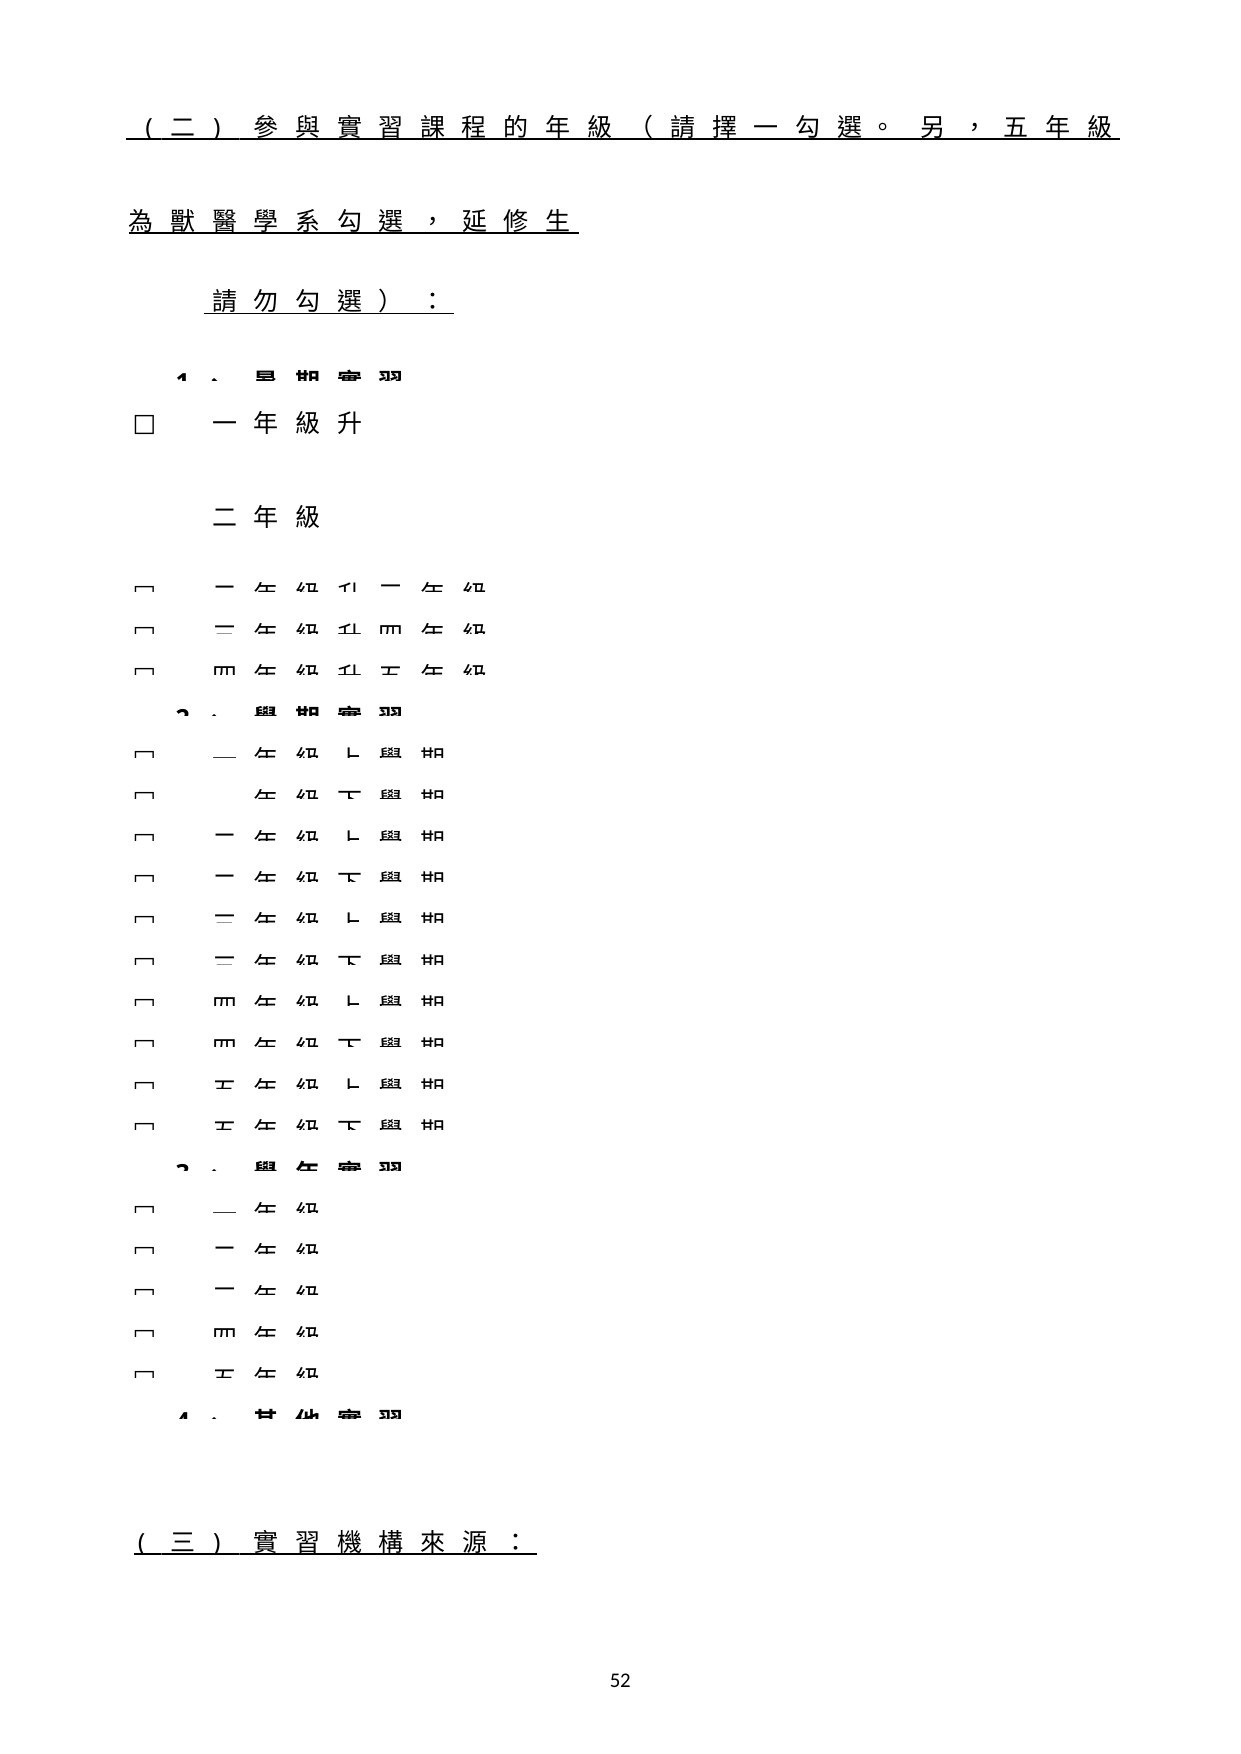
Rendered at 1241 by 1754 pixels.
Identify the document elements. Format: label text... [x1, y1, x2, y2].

table_cell □ [120, 840, 168, 881]
table_cell 五年級上學期 [168, 1047, 1032, 1088]
table_cell 五年級 [168, 1336, 1032, 1378]
table_cell 4、其他實習 [120, 1378, 1032, 1419]
table_cell □ [120, 716, 168, 757]
table_cell □ [136, 752, 152, 757]
table_cell 一年級上學期 [168, 716, 1032, 757]
table_cell □ [120, 551, 168, 592]
table_cell 2、學期實習 [120, 675, 1032, 716]
table_cell □ [120, 1295, 168, 1336]
table_cell □ [136, 587, 152, 592]
table_cell 一年級下學期 [168, 758, 1032, 799]
text 請勿勾選）： [120, 258, 1120, 321]
table_cell 四年級下學期 [168, 1006, 1032, 1047]
table_cell 一年級 [168, 1171, 1032, 1212]
table_cell □ [120, 380, 168, 551]
table_cell 四年級升五年級 [168, 633, 1032, 675]
table_cell □ [136, 1207, 152, 1212]
table_cell 三年級下學期 [168, 923, 1032, 964]
table_cell □ [120, 799, 168, 840]
table_cell □ [120, 964, 168, 1006]
text (二) 參與實習課程的年級（請擇一勾選。另，五年級為獸醫學系勾選，延修生 [120, 84, 1120, 240]
table_cell 三年級 [168, 1254, 1032, 1295]
table_cell 二年級 [168, 1212, 1032, 1254]
table_cell 二年級下學期 [168, 840, 1032, 881]
table_cell 二年級升三年級 [168, 551, 1032, 592]
table_cell 四年級上學期 [168, 964, 1032, 1006]
table_cell □ [120, 633, 168, 675]
table_cell □ [120, 1336, 168, 1378]
table_cell □ [120, 1088, 168, 1129]
table_cell 一年級升二年級 [168, 380, 386, 551]
table_header 1、暑期實習 □ □ □ [120, 339, 1032, 380]
table_cell 四年級 [168, 1295, 1032, 1336]
table_cell □ [120, 1006, 168, 1047]
table_cell [386, 380, 1032, 551]
table_cell □ [120, 592, 168, 633]
table_cell □ [120, 1254, 168, 1295]
text (三) 實習機構來源： [120, 1498, 1120, 1561]
table_cell □ [120, 758, 168, 799]
table_cell 3、學年實習 [120, 1130, 1032, 1171]
table_cell 三年級上學期 [168, 881, 1032, 923]
table_cell 三年級升四年級 [168, 592, 1032, 633]
table_cell □ [120, 1171, 168, 1212]
table_cell 五年級下學期 [168, 1088, 1032, 1129]
table_cell □ [120, 923, 168, 964]
table_cell □ [120, 1212, 168, 1254]
table_cell □ [120, 1047, 168, 1088]
table_cell 二年級上學期 [168, 799, 1032, 840]
table_cell □ [120, 881, 168, 923]
